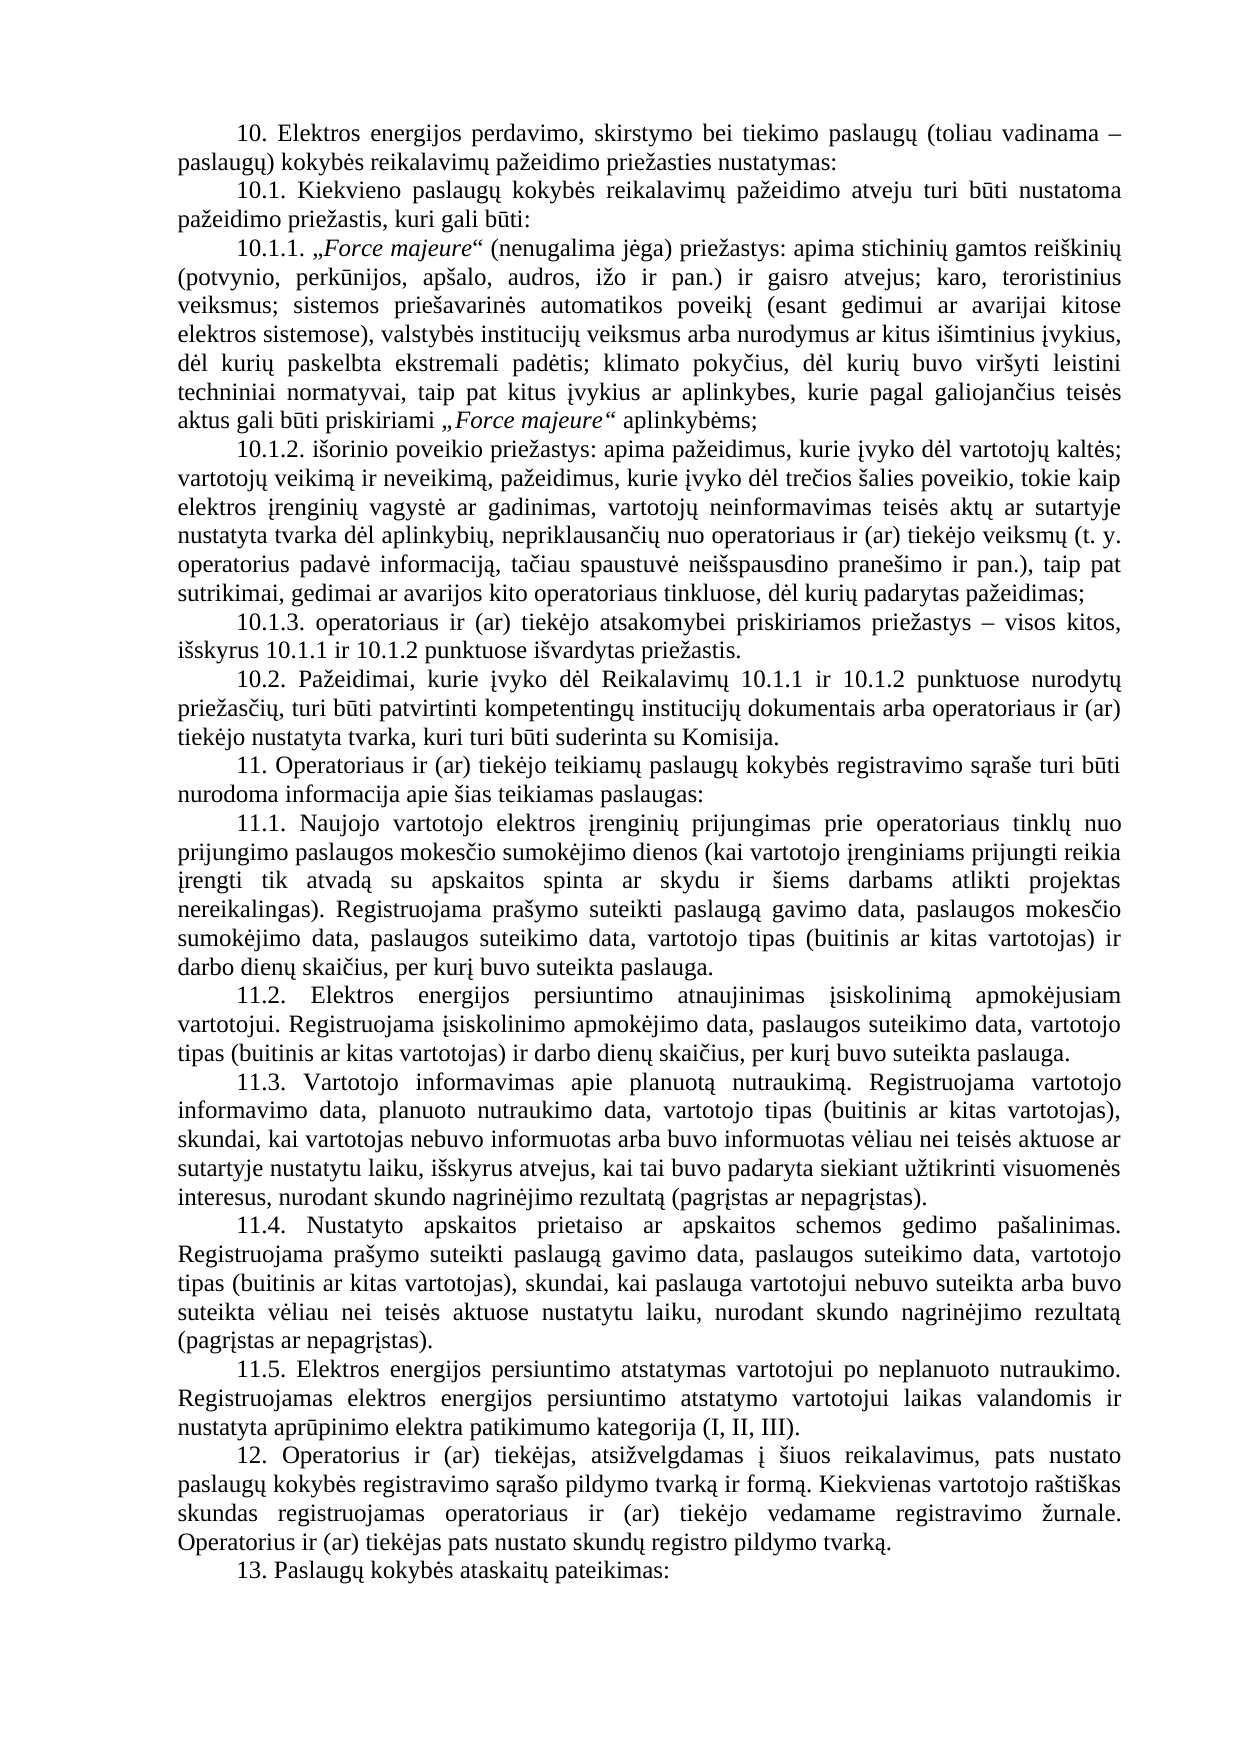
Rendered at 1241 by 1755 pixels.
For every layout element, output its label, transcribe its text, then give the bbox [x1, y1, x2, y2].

text 11.1. Naujojo vartotojo elektros įrenginių prijungimas prie operatoriaus tinklų nuo prijungimo paslaugos mokesčio sumokėjimo dienos (kai vartotojo įrenginiams prijungti reikia įrengti tik atvadą su apskaitos spinta ar skydu ir šiems darbams atlikti projektas nereikalingas). Registruojama prašymo suteikti paslaugą gavimo data, paslaugos mokesčio sumokėjimo data, paslaugos suteikimo data, vartotojo tipas (buitinis ar kitas vartotojas) ir darbo dienų skaičius, per kurį buvo suteikta paslauga. [177, 808, 1122, 981]
text 12. Operatorius ir (ar) tiekėjas, atsižvelgdamas į šiuos reikalavimus, pats nustato paslaugų kokybės registravimo sąrašo pildymo tvarką ir formą. Kiekvienas vartotojo raštiškas skundas registruojamas operatoriaus ir (ar) tiekėjo vedamame registravimo žurnale. Operatorius ir (ar) tiekėjas pats nustato skundų registro pildymo tvarką. [177, 1441, 1122, 1556]
text 10.1. Kiekvieno paslaugų kokybės reikalavimų pažeidimo atveju turi būti nustatoma pažeidimo priežastis, kuri gali būti: [177, 176, 1122, 233]
text 11. Operatoriaus ir (ar) tiekėjo teikiamų paslaugų kokybės registravimo sąraše turi būti nurodoma informacija apie šias teikiamas paslaugas: [177, 751, 1122, 808]
text 11.5. Elektros energijos persiuntimo atstatymas vartotojui po neplanuoto nutraukimo. Registruojamas elektros energijos persiuntimo atstatymo vartotojui laikas valandomis ir nustatyta aprūpinimo elektra patikimumo kategorija (I, II, III). [177, 1354, 1122, 1441]
text 10. Elektros energijos perdavimo, skirstymo bei tiekimo paslaugų (toliau vadinama – paslaugų) kokybės reikalavimų pažeidimo priežasties nustatymas: [177, 118, 1122, 176]
text 13. Paslaugų kokybės ataskaitų pateikimas: [177, 1556, 1122, 1584]
text 10.1.1. „Force majeure“ (nenugalima jėga) priežastys: apima stichinių gamtos reiškinių (potvynio, perkūnijos, apšalo, audros, ižo ir pan.) ir gaisro atvejus; karo, teroristinius veiksmus; sistemos priešavarinės automatikos poveikį (esant gedimui ar avarijai kitose elektros sistemose), valstybės institucijų veiksmus arba nurodymus ar kitus išimtinius įvykius, dėl kurių paskelbta ekstremali padėtis; klimato pokyčius, dėl kurių buvo viršyti leistini techniniai normatyvai, taip pat kitus įvykius ar aplinkybes, kurie pagal galiojančius teisės aktus gali būti priskiriami „Force majeure“ aplinkybėms; [177, 233, 1122, 434]
text 11.3. Vartotojo informavimas apie planuotą nutraukimą. Registruojama vartotojo informavimo data, planuoto nutraukimo data, vartotojo tipas (buitinis ar kitas vartotojas), skundai, kai vartotojas nebuvo informuotas arba buvo informuotas vėliau nei teisės aktuose ar sutartyje nustatytu laiku, išskyrus atvejus, kai tai buvo padaryta siekiant užtikrinti visuomenės interesus, nurodant skundo nagrinėjimo rezultatą (pagrįstas ar nepagrįstas). [177, 1067, 1122, 1211]
text 11.2. Elektros energijos persiuntimo atnaujinimas įsiskolinimą apmokėjusiam vartotojui. Registruojama įsiskolinimo apmokėjimo data, paslaugos suteikimo data, vartotojo tipas (buitinis ar kitas vartotojas) ir darbo dienų skaičius, per kurį buvo suteikta paslauga. [177, 981, 1122, 1067]
text 10.1.2. išorinio poveikio priežastys: apima pažeidimus, kurie įvyko dėl vartotojų kaltės; vartotojų veikimą ir neveikimą, pažeidimus, kurie įvyko dėl trečios šalies poveikio, tokie kaip elektros įrenginių vagystė ar gadinimas, vartotojų neinformavimas teisės aktų ar sutartyje nustatyta tvarka dėl aplinkybių, nepriklausančių nuo operatoriaus ir (ar) tiekėjo veiksmų (t. y. operatorius padavė informaciją, tačiau spaustuvė neišspausdino pranešimo ir pan.), taip pat sutrikimai, gedimai ar avarijos kito operatoriaus tinkluose, dėl kurių padarytas pažeidimas; [177, 434, 1122, 607]
text 11.4. Nustatyto apskaitos prietaiso ar apskaitos schemos gedimo pašalinimas. Registruojama prašymo suteikti paslaugą gavimo data, paslaugos suteikimo data, vartotojo tipas (buitinis ar kitas vartotojas), skundai, kai paslauga vartotojui nebuvo suteikta arba buvo suteikta vėliau nei teisės aktuose nustatytu laiku, nurodant skundo nagrinėjimo rezultatą (pagrįstas ar nepagrįstas). [177, 1211, 1122, 1354]
text 10.1.3. operatoriaus ir (ar) tiekėjo atsakomybei priskiriamos priežastys – visos kitos, išskyrus 10.1.1 ir 10.1.2 punktuose išvardytas priežastis. [177, 607, 1122, 664]
text 10.2. Pažeidimai, kurie įvyko dėl Reikalavimų 10.1.1 ir 10.1.2 punktuose nurodytų priežasčių, turi būti patvirtinti kompetentingų institucijų dokumentais arba operatoriaus ir (ar) tiekėjo nustatyta tvarka, kuri turi būti suderinta su Komisija. [177, 664, 1122, 751]
